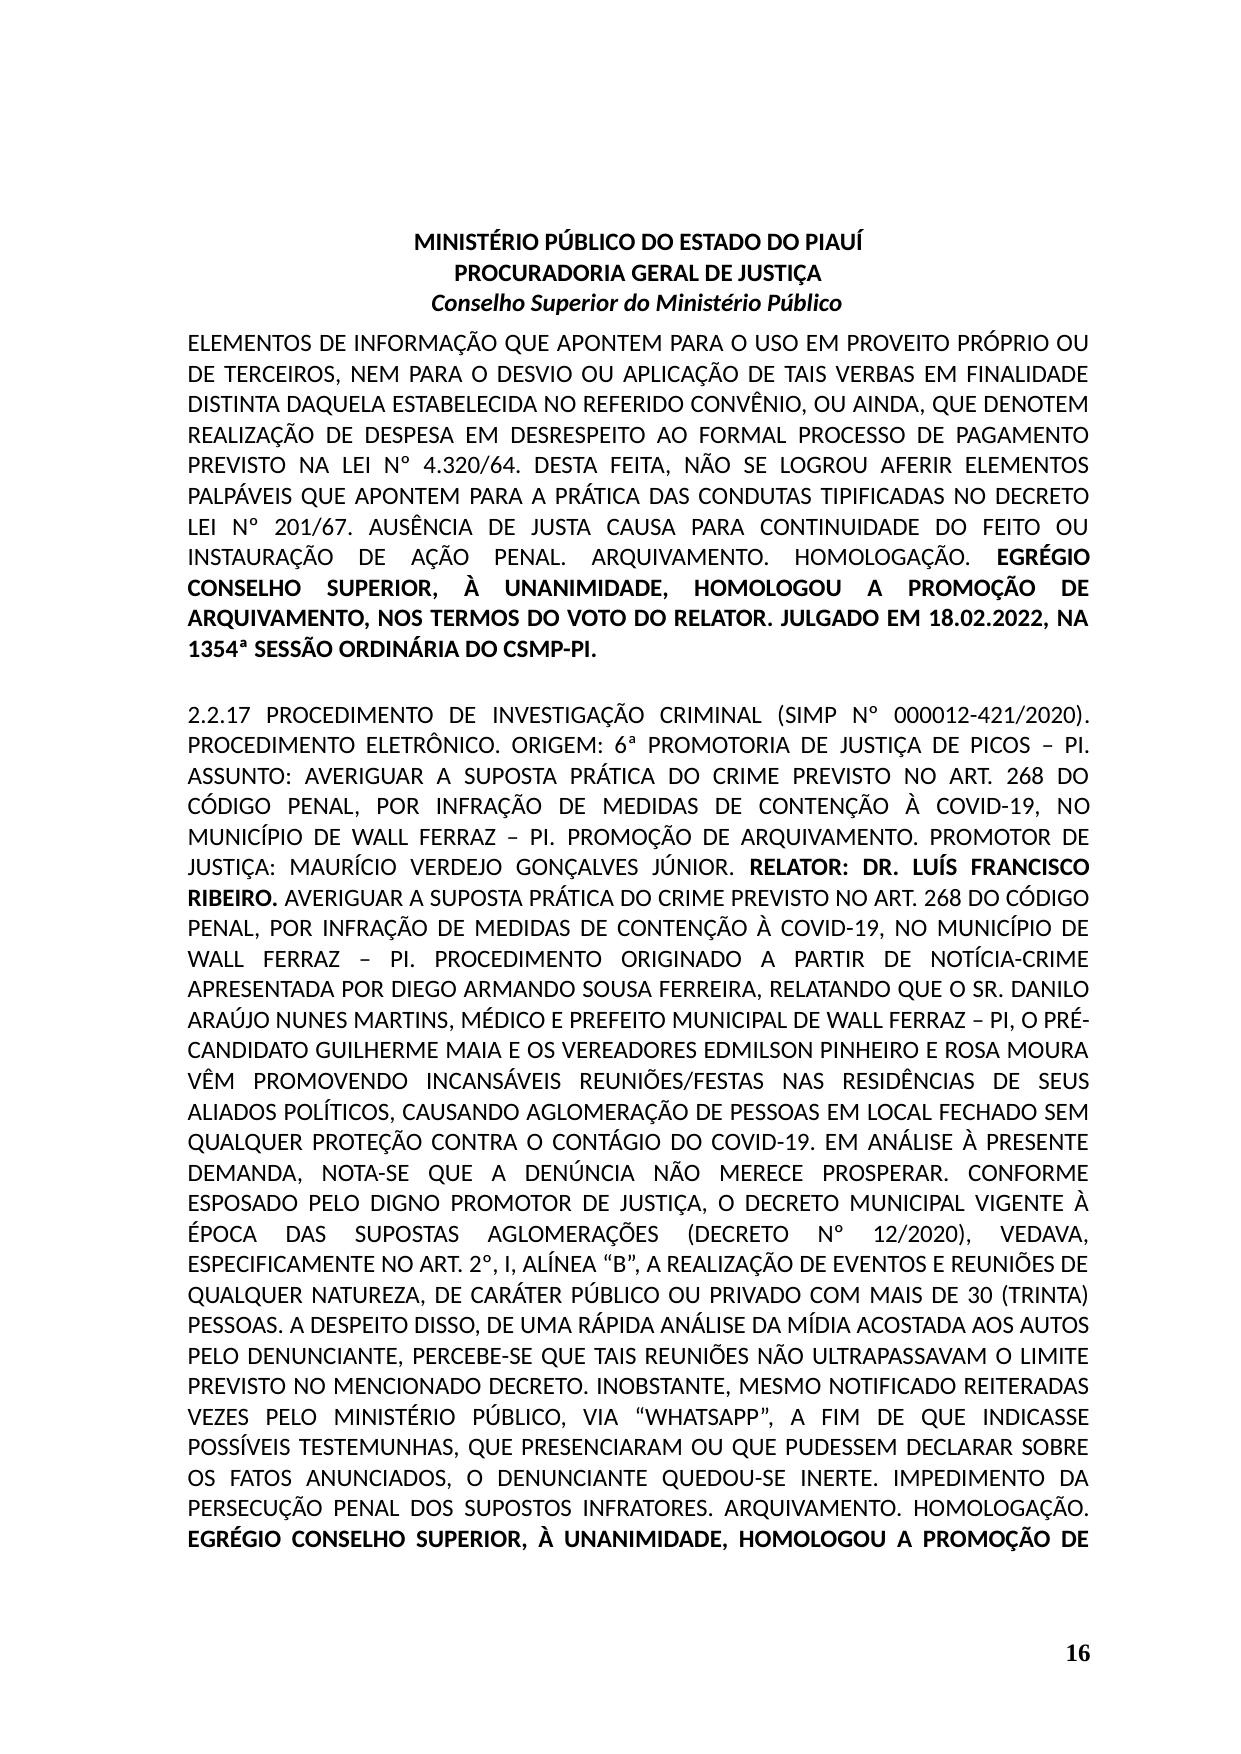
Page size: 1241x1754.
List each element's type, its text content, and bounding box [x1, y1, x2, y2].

text ELEMENTOS DE INFORMAÇÃO QUE APONTEM PARA O USO EM PROVEITO PRÓPRIO OU DE TERCEIROS, NEM PARA O DESVIO OU APLICAÇÃO DE TAIS VERBAS EM FINALIDADE DISTINTA DAQUELA ESTABELECIDA NO REFERIDO CONVÊNIO, OU AINDA, QUE DENOTEM REALIZAÇÃO DE DESPESA EM DESRESPEITO AO FORMAL PROCESSO DE PAGAMENTO PREVISTO NA LEI Nº 4.320/64. DESTA FEITA, NÃO SE LOGROU AFERIR ELEMENTOS PALPÁVEIS QUE APONTEM PARA A PRÁTICA DAS CONDUTAS TIPIFICADAS NO DECRETO LEI Nº 201/67. AUSÊNCIA DE JUSTA CAUSA PARA CONTINUIDADE DO FEITO OU INSTAURAÇÃO DE AÇÃO PENAL. ARQUIVAMENTO. HOMOLOGAÇÃO. EGRÉGIO CONSELHO SUPERIOR, À UNANIMIDADE, HOMOLOGOU A PROMOÇÃO DE ARQUIVAMENTO, NOS TERMOS DO VOTO Do Relator. JULGADO EM 18.02.2022, NA 1354ª SESSÃO ORDINÁRIA DO CSMP-PI. [187, 327, 1090, 663]
text 2.2.17 PROCEDIMENTO DE INVESTIGAÇÃO CRIMINAL (SIMP Nº 000012-421/2020). PROCEDIMENTO ELETRÔNICO. ORIGEM: 6ª PROMOTORIA DE JUSTIÇA DE PICOS – PI. ASSUNTO: AVERIGUAR A SUPOSTA PRÁTICA DO CRIME PREVISTO NO ART. 268 DO CÓDIGO PENAL, POR INFRAÇÃO DE MEDIDAS DE CONTENÇÃO À COVID-19, NO MUNICÍPIO DE WALL FERRAZ – PI. PROMOÇÃO DE ARQUIVAMENTO. PROMOTOR DE JUSTIÇA: MAURÍCIO VERDEJO GONÇALVES JÚNIOR. RELATOR: DR. LUÍS FRANCISCO RIBEIRO. AVERIGUAR A SUPOSTA PRÁTICA DO CRIME PREVISTO NO ART. 268 DO CÓDIGO PENAL, POR INFRAÇÃO DE MEDIDAS DE CONTENÇÃO À COVID-19, NO MUNICÍPIO DE WALL FERRAZ – PI. PROCEDIMENTO ORIGINADO A PARTIR DE NOTÍCIA-CRIME APRESENTADA POR DIEGO ARMANDO SOUSA FERREIRA, RELATANDO QUE O SR. DANILO ARAÚJO NUNES MARTINS, MÉDICO E PREFEITO MUNICIPAL DE WALL FERRAZ – PI, O PRÉ-CANDIDATO GUILHERME MAIA E OS VEREADORES EDMILSON PINHEIRO E ROSA MOURA VÊM PROMOVENDO INCANSÁVEIS REUNIÕES/FESTAS NAS RESIDÊNCIAS DE SEUS ALIADOS POLÍTICOS, CAUSANDO AGLOMERAÇÃO DE PESSOAS EM LOCAL FECHADO SEM QUALQUER PROTEÇÃO CONTRA O CONTÁGIO DO COVID-19. EM ANÁLISE À PRESENTE DEMANDA, NOTA-SE QUE A DENÚNCIA NÃO MERECE PROSPERAR. CONFORME ESPOSADO PELO DIGNO PROMOTOR DE JUSTIÇA, O DECRETO MUNICIPAL VIGENTE À ÉPOCA DAS SUPOSTAS AGLOMERAÇÕES (DECRETO Nº 12/2020), VEDAVA, ESPECIFICAMENTE NO ART. 2º, I, ALÍNEA “B”, A REALIZAÇÃO DE EVENTOS E REUNIÕES DE QUALQUER NATUREZA, DE CARÁTER PÚBLICO OU PRIVADO COM MAIS DE 30 (TRINTA) PESSOAS. A DESPEITO DISSO, DE UMA RÁPIDA ANÁLISE DA MÍDIA ACOSTADA AOS AUTOS PELO DENUNCIANTE, PERCEBE-SE QUE TAIS REUNIÕES NÃO ULTRAPASSAVAM O LIMITE PREVISTO NO MENCIONADO DECRETO. INOBSTANTE, MESMO NOTIFICADO REITERADAS VEZES PELO MINISTÉRIO PÚBLICO, VIA “WHATSAPP”, A FIM DE QUE INDICASSE POSSÍVEIS TESTEMUNHAS, QUE PRESENCIARAM OU QUE PUDESSEM DECLARAR SOBRE OS FATOS ANUNCIADOS, O DENUNCIANTE QUEDOU-SE INERTE. IMPEDIMENTO DA PERSECUÇÃO PENAL DOS SUPOSTOS INFRATORES. ARQUIVAMENTO. HOMOLOGAÇÃO. EGRÉGIO CONSELHO SUPERIOR, À UNANIMIDADE, HOMOLOGOU A PROMOÇÃO DE [187, 699, 1090, 1553]
